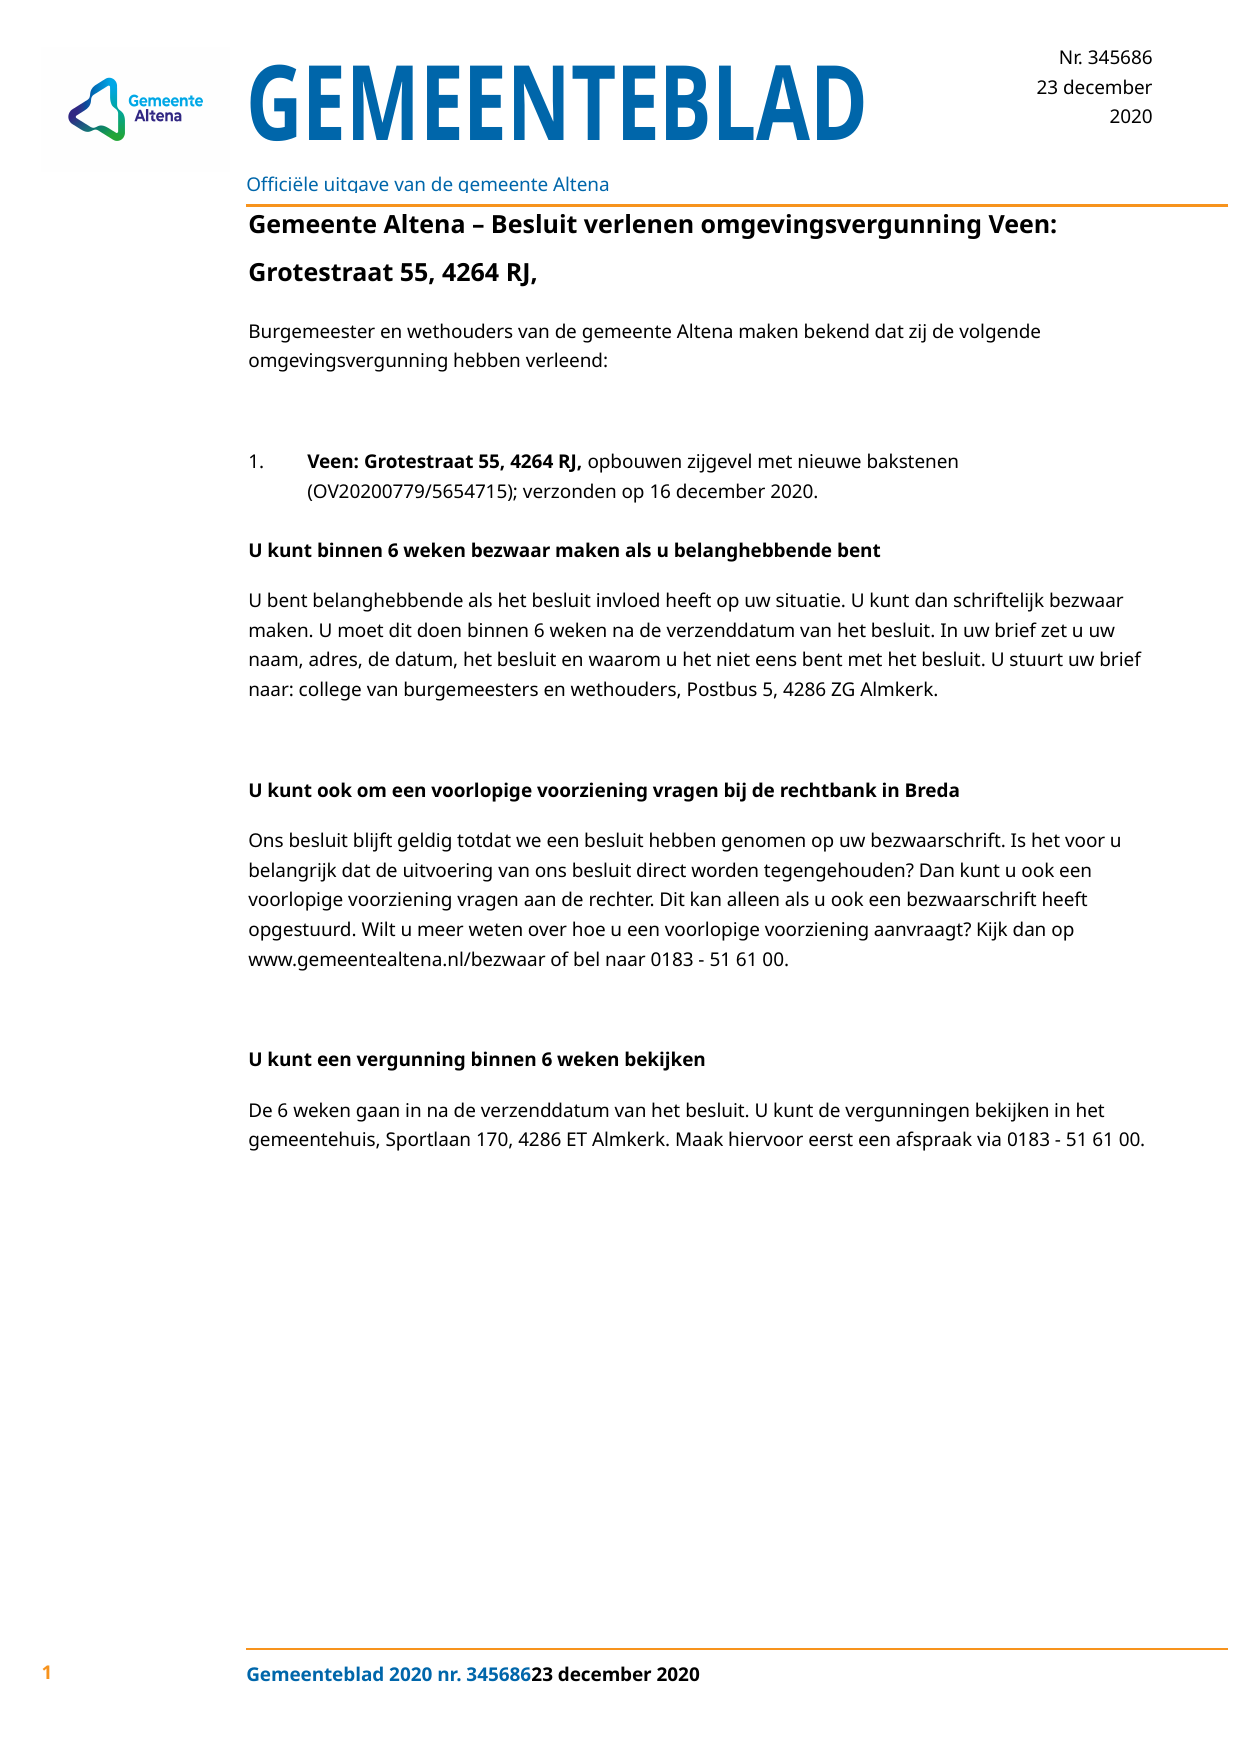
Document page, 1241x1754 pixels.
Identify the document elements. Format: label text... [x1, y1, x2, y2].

text Ons besluit blijft geldig totdat we een besluit hebben genomen op uw bezwaarschrift. Is het voor u belangrijk dat de uitvoering van ons besluit direct worden tegengehouden? Dan kunt u ook een voorlopige voorziening vragen aan de rechter. Dit kan alleen als u ook een bezwaarschrift heeft opgestuurd. Wilt u meer weten over hoe u een voorlopige voorziening aanvraagt? Kijk dan op www.gemeentealtena.nl/bezwaar of bel naar 0183 - 51 61 00. [248, 827, 1152, 972]
text Burgemeester en wethouders van de gemeente Altena maken bekend dat zij de volgende omgevingsvergunning hebben verleend: [248, 318, 1152, 373]
text U kunt binnen 6 weken bezwaar maken als u belanghebbende bent [248, 537, 1152, 563]
text U kunt een vergunning binnen 6 weken bekijken [248, 1047, 1152, 1072]
picture [41, 47, 231, 172]
text U kunt ook om een voorlopige voorziening vragen bij de rechtbank in Breda [248, 777, 1152, 803]
text U bent belanghebbende als het besluit invloed heeft op uw situatie. U kunt dan schriftelijk bezwaar maken. U moet dit doen binnen 6 weken na de verzenddatum van het besluit. In uw brief zet u uw naam, adres, de datum, het besluit en waarom u het niet eens bent met het besluit. U stuurt uw brief naar: college van burgemeesters en wethouders, Postbus 5, 4286 ZG Almkerk. [248, 587, 1152, 702]
list Veen: Grotestraat 55, 4264 RJ, opbouwen zijgevel met nieuwe bakstenen (OV20200779/5654715); verzonden op 16 december 2020. [248, 448, 1152, 504]
text De 6 weken gaan in na de verzenddatum van het besluit. U kunt de vergunningen bekijken in het gemeentehuis, Sportlaan 170, 4286 ET Almkerk. Maak hiervoor eerst een afspraak via 0183 - 51 61 00. [248, 1097, 1152, 1152]
text Gemeente Altena – Besluit verlenen omgevingsvergunning Veen: Grotestraat 55, 4264 RJ, [248, 207, 1152, 288]
